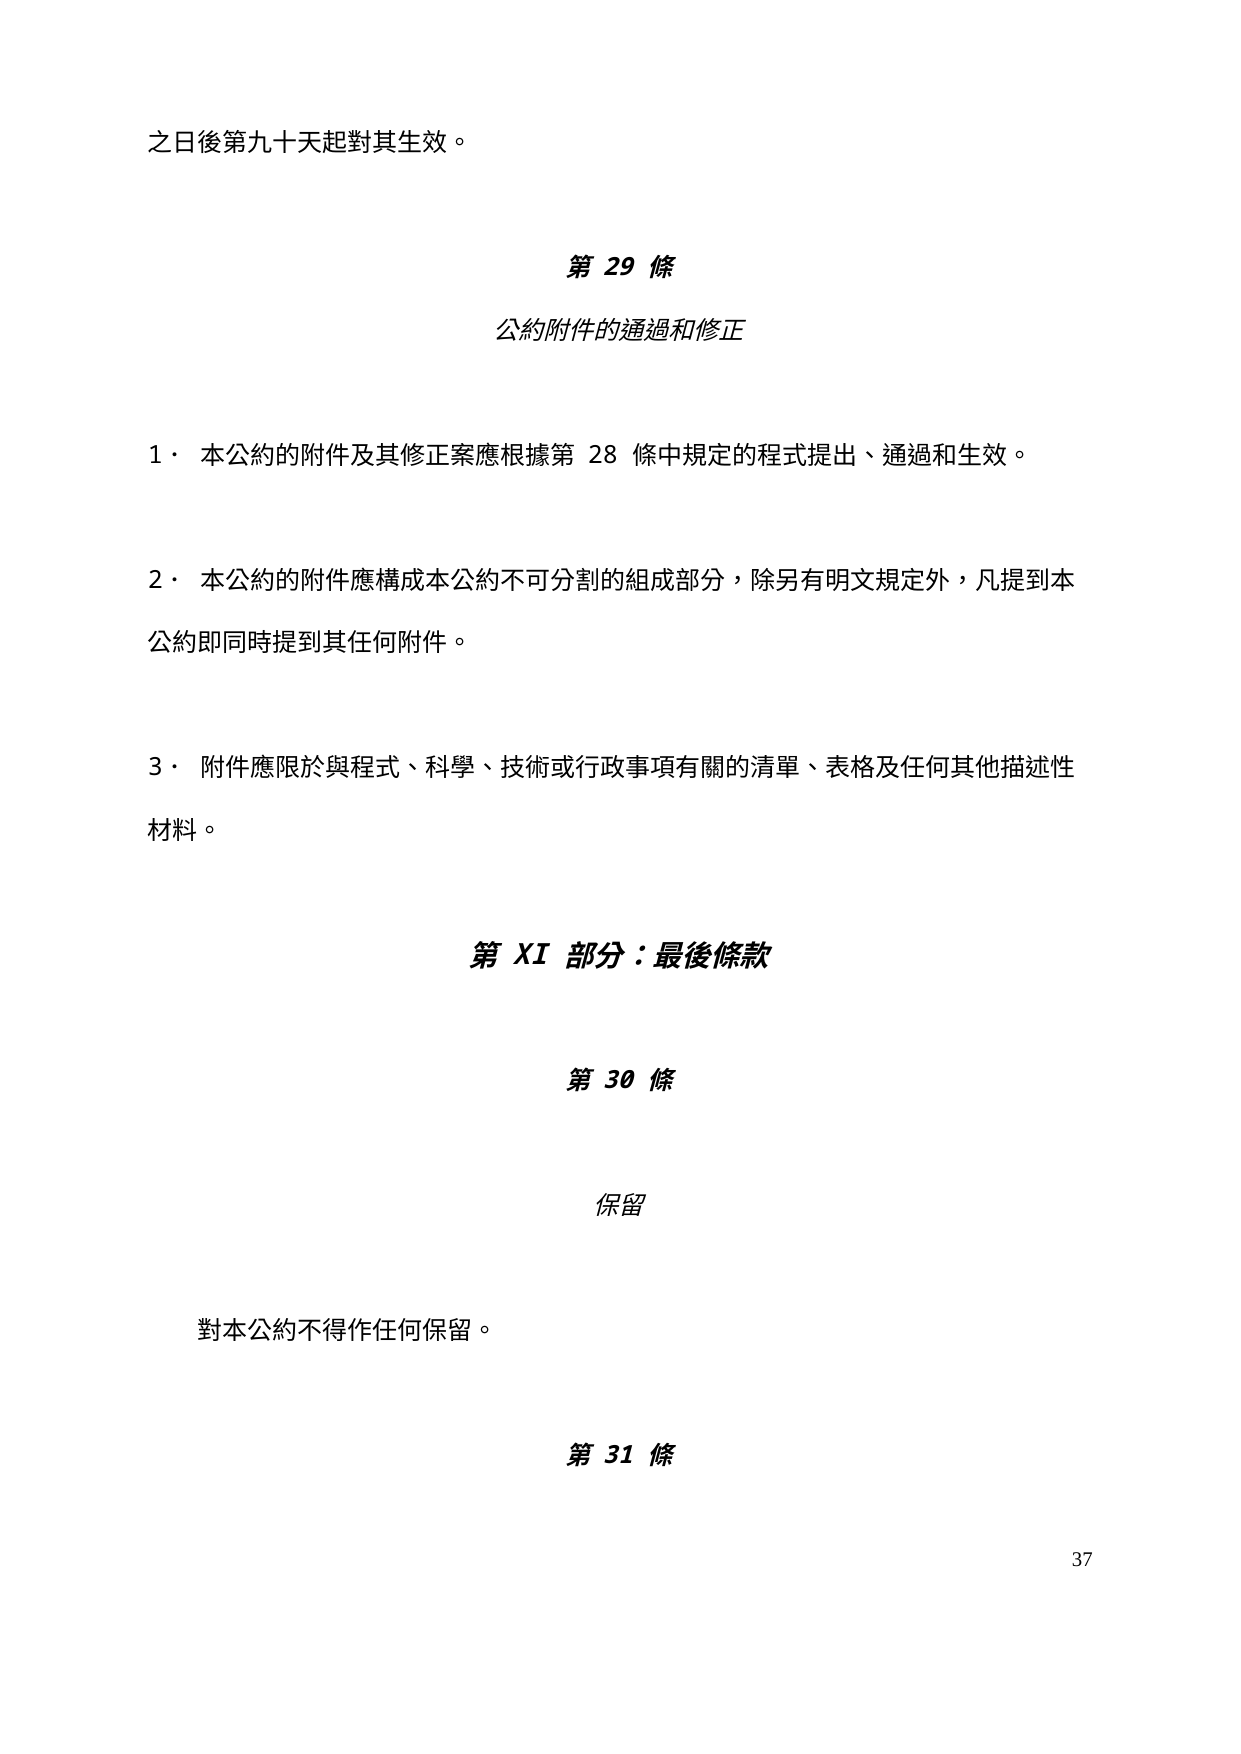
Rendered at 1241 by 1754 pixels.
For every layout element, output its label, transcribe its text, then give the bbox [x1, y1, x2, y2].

text 3． 附件應限於與程式、科學、技術或行政事項有關的清單、表格及任何其他描述性材料。 [148, 724, 1092, 849]
text 保留 [148, 1162, 1092, 1224]
text 第 30 條 [148, 1037, 1092, 1099]
text 第 29 條 [148, 224, 1092, 287]
text 第 31 條 [148, 1412, 1092, 1474]
text 對本公約不得作任何保留。 [148, 1287, 1092, 1349]
text 第 XI 部分：最後條款 [148, 912, 1092, 974]
text 2． 本公約的附件應構成本公約不可分割的組成部分，除另有明文規定外，凡提到本公約即同時提到其任何附件。 [148, 537, 1092, 662]
text 公約附件的通過和修正 [148, 287, 1092, 349]
text 1． 本公約的附件及其修正案應根據第 28 條中規定的程式提出、通過和生效。 [148, 412, 1092, 474]
text 之日後第九十天起對其生效。 [148, 99, 1092, 162]
